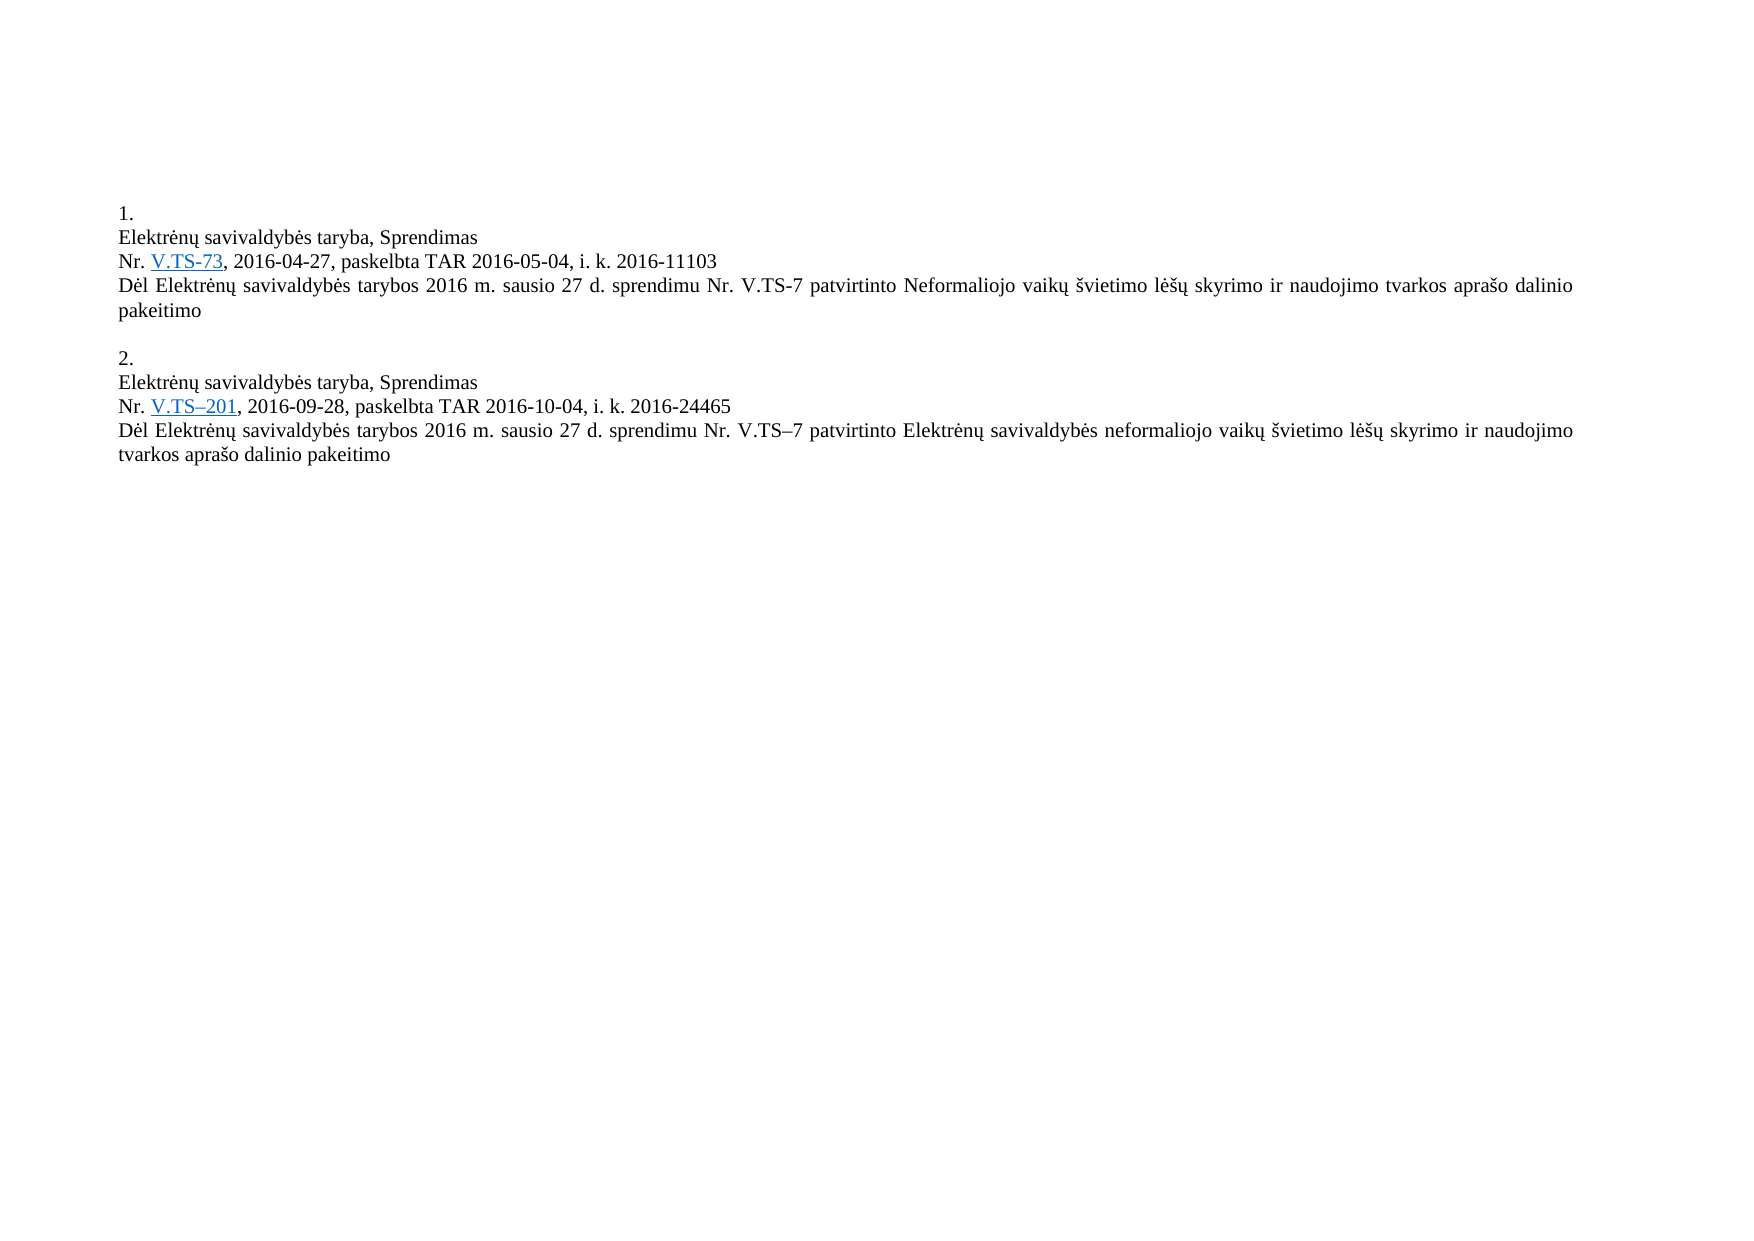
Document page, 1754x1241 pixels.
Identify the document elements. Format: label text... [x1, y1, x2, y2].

text 1. [118, 201, 1577, 225]
text Nr. V.TS-73, 2016-04-27, paskelbta TAR 2016-05-04, i. k. 2016-11103 [118, 249, 1577, 273]
text Dėl Elektrėnų savivaldybės tarybos 2016 m. sausio 27 d. sprendimu Nr. V.TS–7 patvirtinto Elektrėnų savivaldybės neformaliojo vaikų švietimo lėšų skyrimo ir naudojimo tvarkos aprašo dalinio pakeitimo [118, 418, 1577, 466]
text Elektrėnų savivaldybės taryba, Sprendimas [118, 225, 1577, 249]
text 2. [118, 346, 1577, 370]
text Nr. V.TS–201, 2016-09-28, paskelbta TAR 2016-10-04, i. k. 2016-24465 [118, 394, 1577, 418]
text Dėl Elektrėnų savivaldybės tarybos 2016 m. sausio 27 d. sprendimu Nr. V.TS-7 patvirtinto Neformaliojo vaikų švietimo lėšų skyrimo ir naudojimo tvarkos aprašo dalinio pakeitimo [118, 273, 1577, 322]
text Elektrėnų savivaldybės taryba, Sprendimas [118, 370, 1577, 394]
